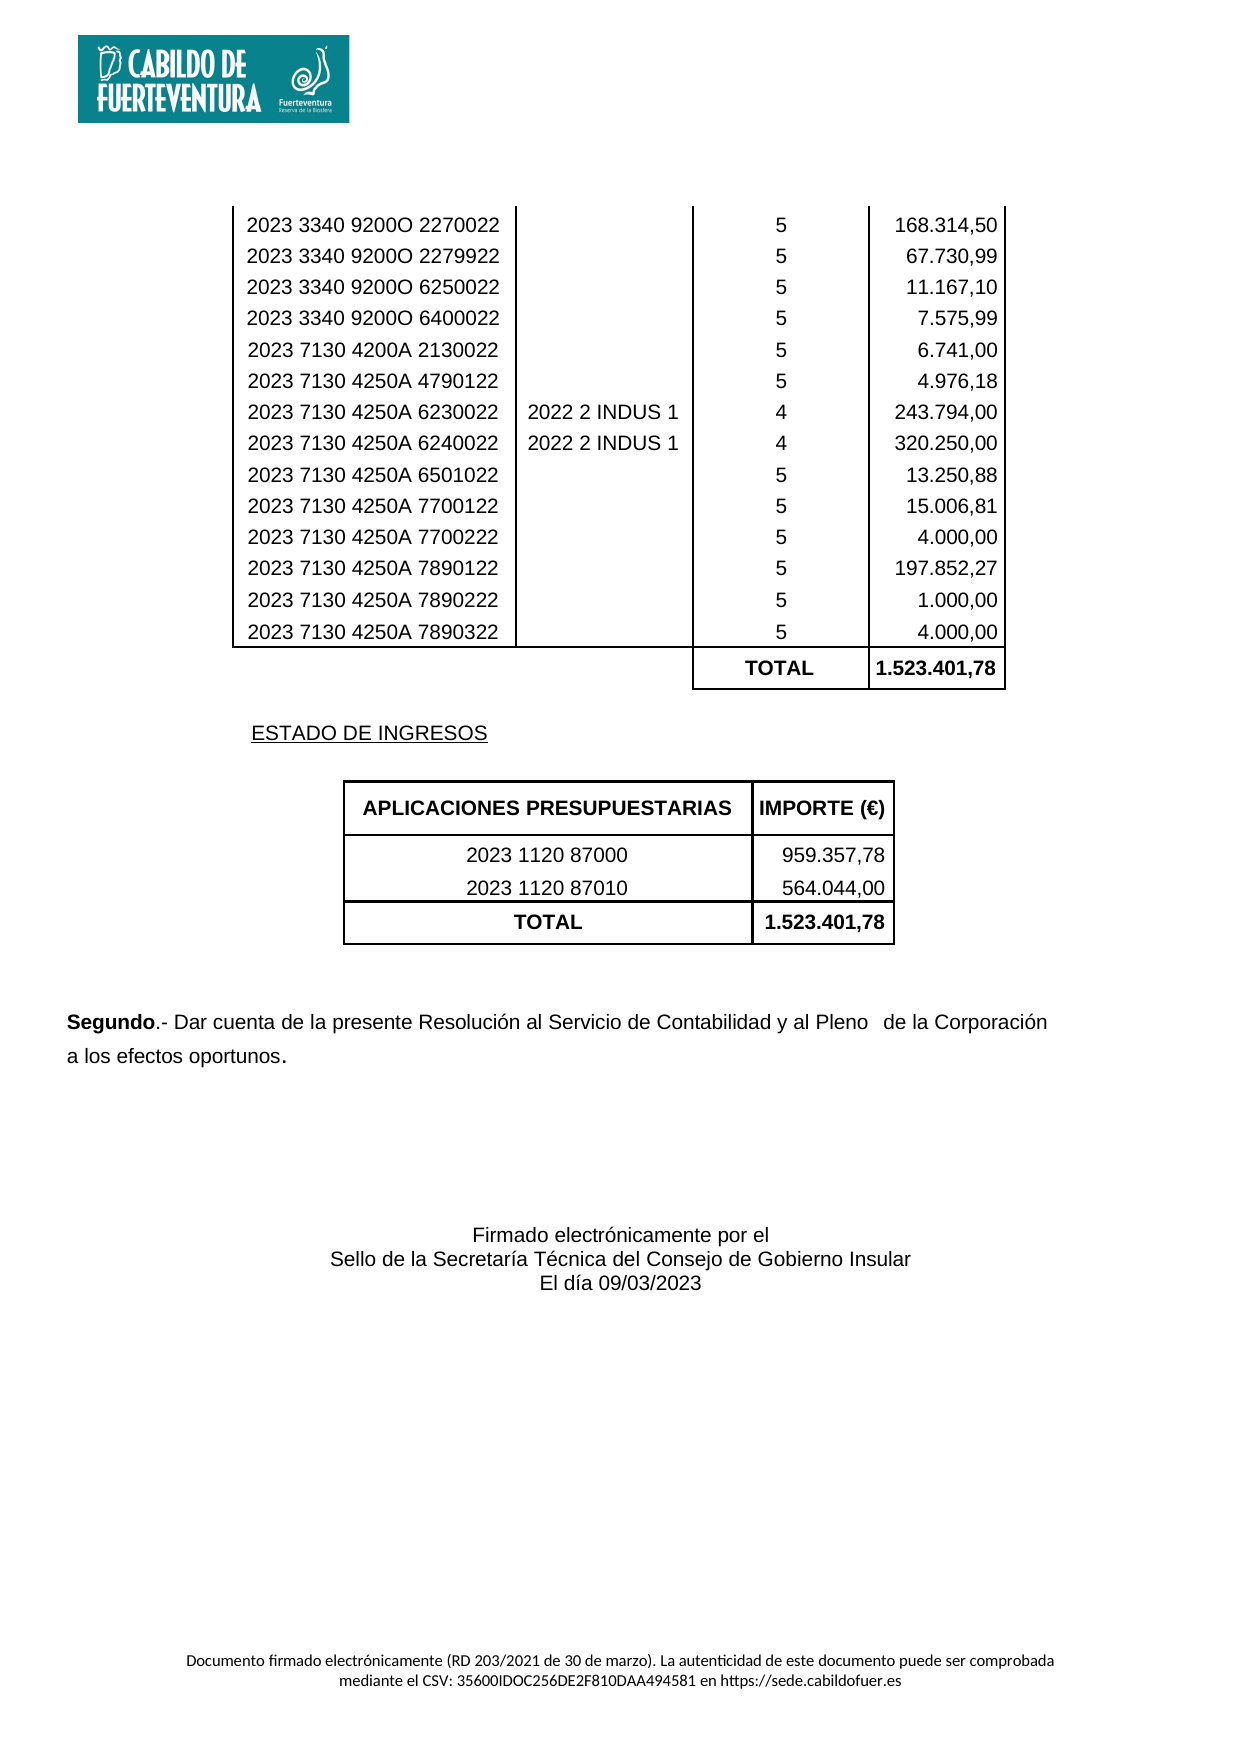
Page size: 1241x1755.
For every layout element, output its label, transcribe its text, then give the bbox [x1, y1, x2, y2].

table_cell 1.523.401,78 [870, 648, 1004, 688]
table_cell 2023 1120 87000 2023 1120 87010 [345, 836, 751, 900]
table_cell 959.357,78 564.044,00 [754, 836, 893, 900]
table_cell [233, 648, 692, 688]
table_cell TOTAL [694, 648, 868, 688]
table_header IMPORTE (€) [754, 783, 893, 834]
text Firmado electrónicamente por el [169, 1223, 1072, 1247]
text Segundo.- Dar cuenta de la presente Resolución al Servicio de Contabilidad y al Pleno de la Corporación a los efectos oportunos. [67, 1010, 1058, 1068]
table_header 2022 2 INDUS 1 2022 2 INDUS 1 [517, 206, 692, 646]
table_header 168.314,50 67.730,99 11.167,10 7.575,99 6.741,00 4.976,18 243.794,00 320.250,00 13.250,88 15.006,81 4.000,00 197.852,27 1.000,00 4.000,00 [870, 206, 1004, 646]
text Sello de la Secretaría Técnica del Consejo de Gobierno Insular El día 09/03/2023 [329, 1247, 912, 1295]
table_header APLICACIONES PRESUPUESTARIAS [345, 783, 751, 834]
table_header 5 5 5 5 5 5 4 4 5 5 5 5 5 5 [694, 206, 868, 646]
table_cell 1.523.401,78 [754, 903, 893, 943]
table_header 2023 3340 9200O 2270022 2023 3340 9200O 2279922 2023 3340 9200O 6250022 2023 3340 9200O 6400022 2023 7130 4200A 2130022 2023 7130 4250A 4790122 2023 7130 4250A 6230022 2023 7130 4250A 6240022 2023 7130 4250A 6501022 2023 7130 4250A 7700122 2023 7130 4250A 7700222 2023 7130 4250A 7890122 2023 7130 4250A 7890222 2023 7130 4250A 7890322 [234, 206, 515, 646]
text ESTADO DE INGRESOS [251, 721, 1072, 745]
table_cell TOTAL [345, 903, 751, 943]
